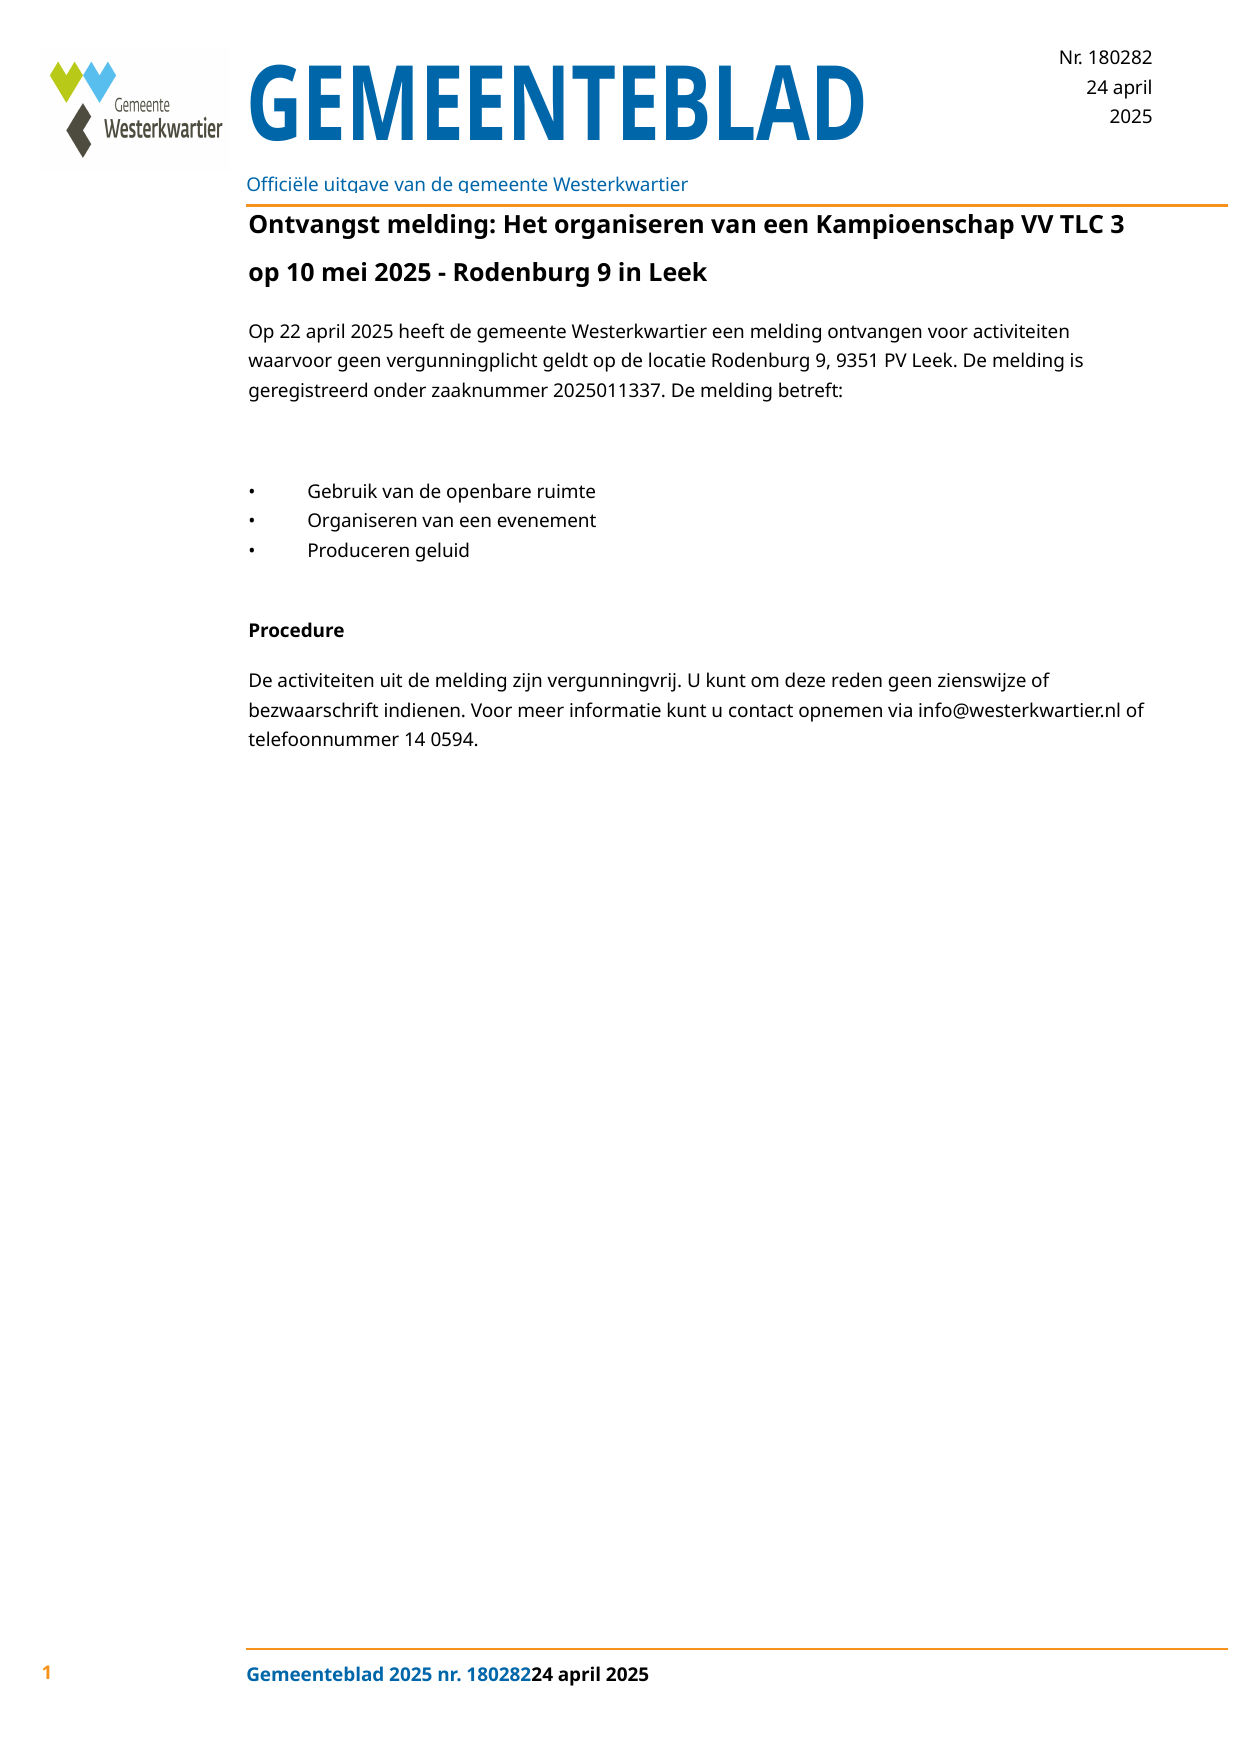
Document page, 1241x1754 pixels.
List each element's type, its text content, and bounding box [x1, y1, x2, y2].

list Gebruik van de openbare ruimte [248, 478, 1152, 504]
list Organiseren van een evenement [248, 507, 1152, 533]
text Procedure [248, 617, 1152, 643]
list Produceren geluid [248, 537, 1152, 563]
text Op 22 april 2025 heeft de gemeente Westerkwartier een melding ontvangen voor activiteiten waarvoor geen vergunningplicht geldt op de locatie Rodenburg 9, 9351 PV Leek. De melding is geregistreerd onder zaaknummer 2025011337. De melding betreft: [248, 318, 1152, 403]
text De activiteiten uit de melding zijn vergunningvrij. U kunt om deze reden geen zienswijze of bezwaarschrift indienen. Voor meer informatie kunt u contact opnemen via info@westerkwartier.nl of telefoonnummer 14 0594. [248, 667, 1152, 752]
picture [41, 47, 231, 172]
text Ontvangst melding: Het organiseren van een Kampioenschap VV TLC 3 op 10 mei 2025 - Rodenburg 9 in Leek [248, 207, 1152, 288]
